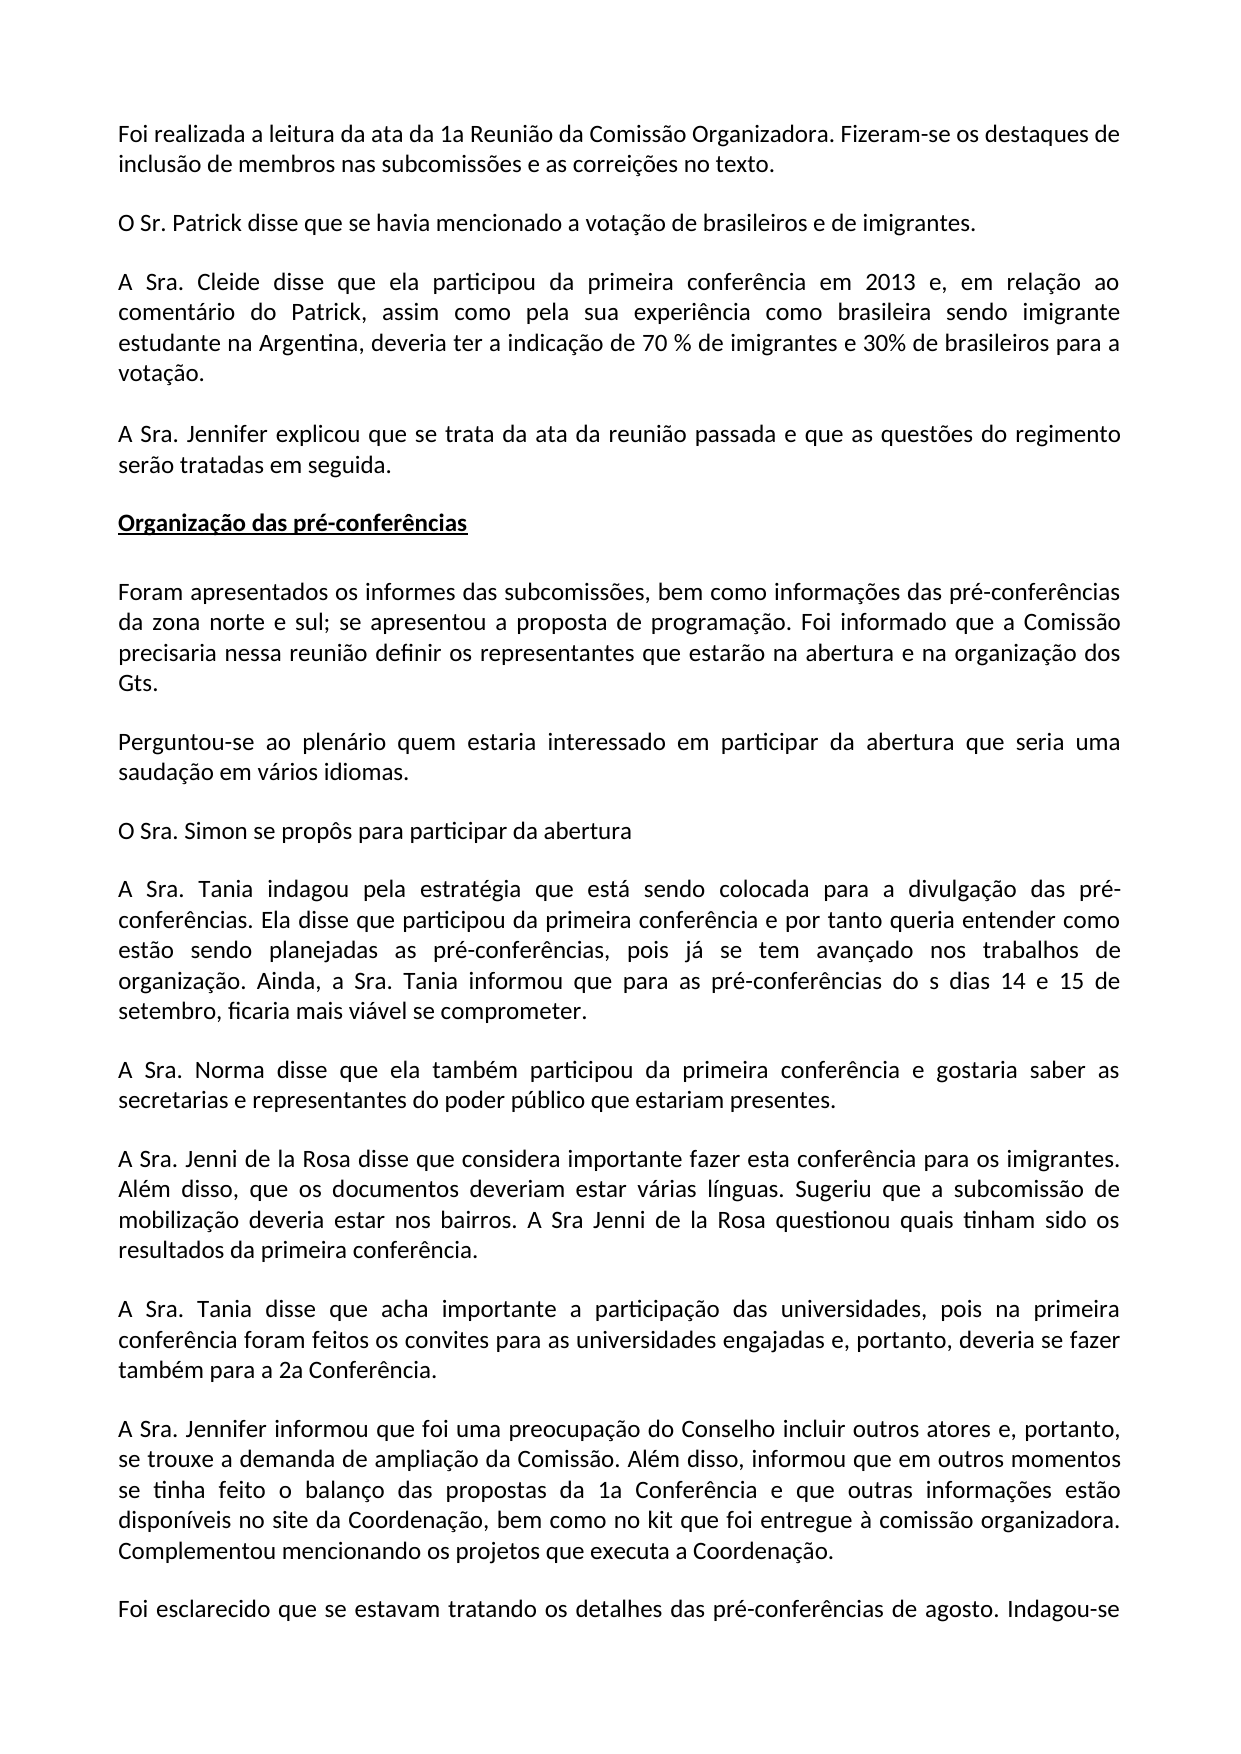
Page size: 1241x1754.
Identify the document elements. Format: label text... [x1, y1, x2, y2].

text O Sra. Simon se propôs para participar da abertura [118, 815, 1122, 845]
text Foi esclarecido que se estavam tratando os detalhes das pré-conferências de agosto. Indagou-se [118, 1593, 1122, 1624]
text A Sra. Jennifer informou que foi uma preocupação do Conselho incluir outros atores e, portanto, se trouxe a demanda de ampliação da Comissão. Além disso, informou que em outros momentos se tinha feito o balanço das propostas da 1a Conferência e que outras informações estão disponíveis no site da Coordenação, bem como no kit que foi entregue à comissão organizadora. Complementou mencionando os projetos que executa a Coordenação. [118, 1413, 1122, 1565]
text A Sra. Tania disse que acha importante a participação das universidades, pois na primeira conferência foram feitos os convites para as universidades engajadas e, portanto, deveria se fazer também para a 2a Conferência. [118, 1293, 1122, 1385]
text O Sr. Patrick disse que se havia mencionado a votação de brasileiros e de imigrantes. [118, 207, 1122, 238]
text Organização das pré-conferências [118, 507, 1122, 538]
text Perguntou-se ao plenário quem estaria interessado em participar da abertura que seria uma saudação em vários idiomas. [118, 726, 1122, 787]
text A Sra. Cleide disse que ela participou da primeira conferência em 2013 e, em relação ao comentário do Patrick, assim como pela sua experiência como brasileira sendo imigrante estudante na Argentina, deveria ter a indicação de 70 % de imigrantes e 30% de brasileiros para a votação. [118, 266, 1122, 388]
text A Sra. Jenni de la Rosa disse que considera importante fazer esta conferência para os imigrantes. Além disso, que os documentos deveriam estar várias línguas. Sugeriu que a subcomissão de mobilização deveria estar nos bairros. A Sra Jenni de la Rosa questionou quais tinham sido os resultados da primeira conferência. [118, 1143, 1122, 1265]
text Foram apresentados os informes das subcomissões, bem como informações das pré-conferências da zona norte e sul; se apresentou a proposta de programação. Foi informado que a Comissão precisaria nessa reunião definir os representantes que estarão na abertura e na organização dos Gts. [118, 576, 1122, 698]
text A Sra. Tania indagou pela estratégia que está sendo colocada para a divulgação das pré-conferências. Ela disse que participou da primeira conferência e por tanto queria entender como estão sendo planejadas as pré-conferências, pois já se tem avançado nos trabalhos de organização. Ainda, a Sra. Tania informou que para as pré-conferências do s dias 14 e 15 de setembro, ficaria mais viável se comprometer. [118, 873, 1122, 1026]
text A Sra. Jennifer explicou que se trata da ata da reunião passada e que as questões do regimento serão tratadas em seguida. [118, 418, 1122, 479]
text A Sra. Norma disse que ela também participou da primeira conferência e gostaria saber as secretarias e representantes do poder público que estariam presentes. [118, 1054, 1122, 1115]
text Foi realizada a leitura da ata da 1a Reunião da Comissão Organizadora. Fizeram-se os destaques de inclusão de membros nas subcomissões e as correições no texto. [118, 118, 1122, 179]
